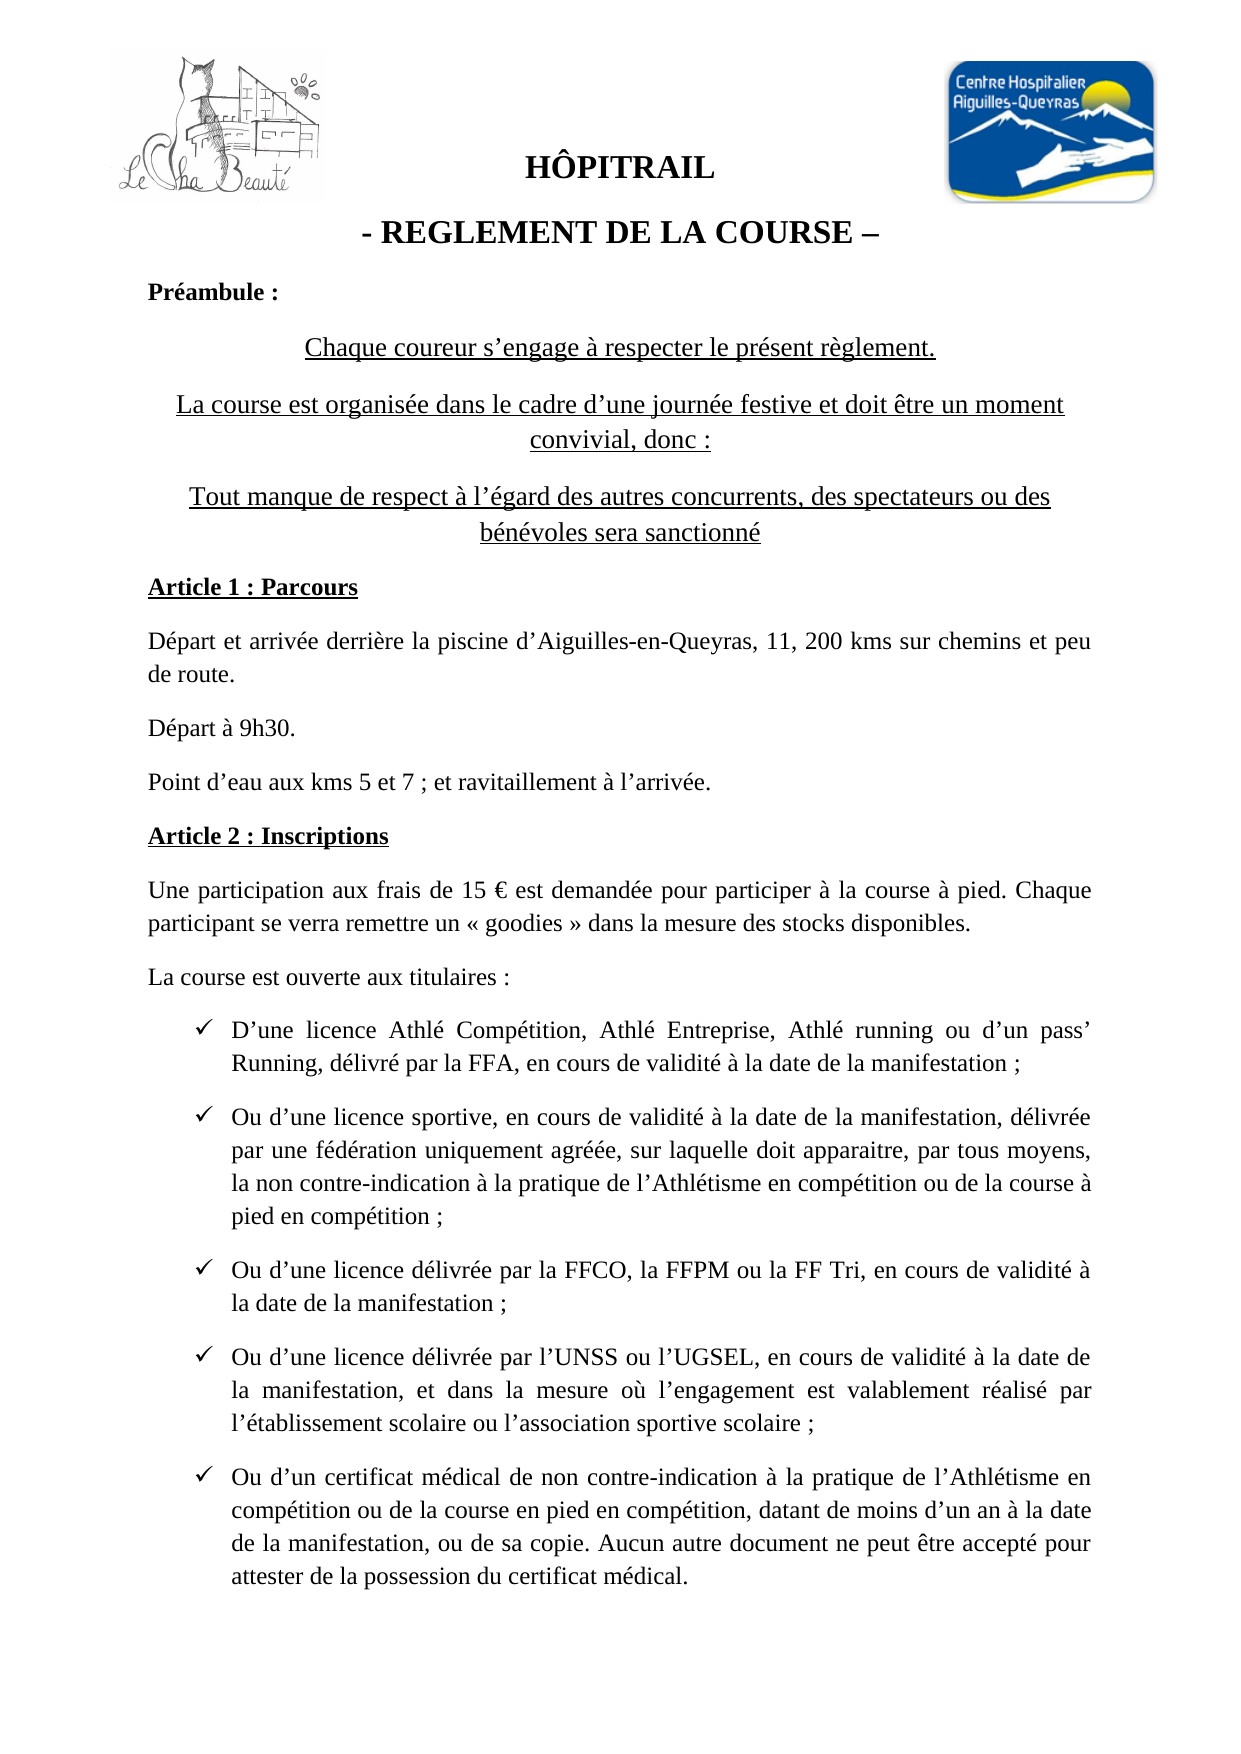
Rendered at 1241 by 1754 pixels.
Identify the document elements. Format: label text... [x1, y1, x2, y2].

text Départ et arrivée derrière la piscine d’Aiguilles-en-Queyras, 11, 200 kms sur chemins et peu de route. [148, 626, 1093, 688]
text Article 1 : Parcours [148, 572, 1093, 601]
list Ou d’un certificat médical de non contre-indication à la pratique de l’Athlétisme en compétition ou de la course en pied en compétition, datant de moins d’un an à la date de la manifestation, ou de sa copie. Aucun autre document ne peut être accepté pour attester de la possession du certificat médical. [194, 1462, 1093, 1590]
list Ou d’une licence délivrée par la FFCO, la FFPM ou la FF Tri, en cours de validité à la date de la manifestation ; [194, 1255, 1093, 1317]
text La course est organisée dans le cadre d’une journée festive et doit être un moment convivial, donc : [148, 388, 1093, 455]
list Ou d’une licence sportive, en cours de validité à la date de la manifestation, délivrée par une fédération uniquement agréée, sur laquelle doit apparaitre, par tous moyens, la non contre-indication à la pratique de l’Athlétisme en compétition ou de la course à pied en compétition ; [194, 1102, 1093, 1230]
text Article 2 : Inscriptions [148, 821, 1093, 849]
text - REGLEMENT DE LA COURSE – [148, 212, 1093, 251]
text Une participation aux frais de 15 € est demandée pour participer à la course à pied. Chaque participant se verra remettre un « goodies » dans la mesure des stocks disponibles. [148, 875, 1093, 936]
list D’une licence Athlé Compétition, Athlé Entreprise, Athlé running ou d’un pass’ Running, délivré par la FFA, en cours de validité à la date de la manifestation ; [194, 1015, 1093, 1077]
text Départ à 9h30. [148, 713, 1093, 742]
text Chaque coureur s’engage à respecter le présent règlement. [148, 331, 1093, 362]
text Préambule : [148, 277, 1093, 306]
text La course est ouverte aux titulaires : [148, 962, 1093, 990]
text Tout manque de respect à l’égard des autres concurrents, des spectateurs ou des bénévoles sera sanctionné [148, 480, 1093, 547]
text HÔPITRAIL [326, 148, 943, 186]
list Ou d’une licence délivrée par l’UNSS ou l’UGSEL, en cours de validité à la date de la manifestation, et dans la mesure où l’engagement est valablement réalisé par l’établissement scolaire ou l’association sportive scolaire ; [194, 1342, 1093, 1437]
text Point d’eau aux kms 5 et 7 ; et ravitaillement à l’arrivée. [148, 767, 1093, 796]
